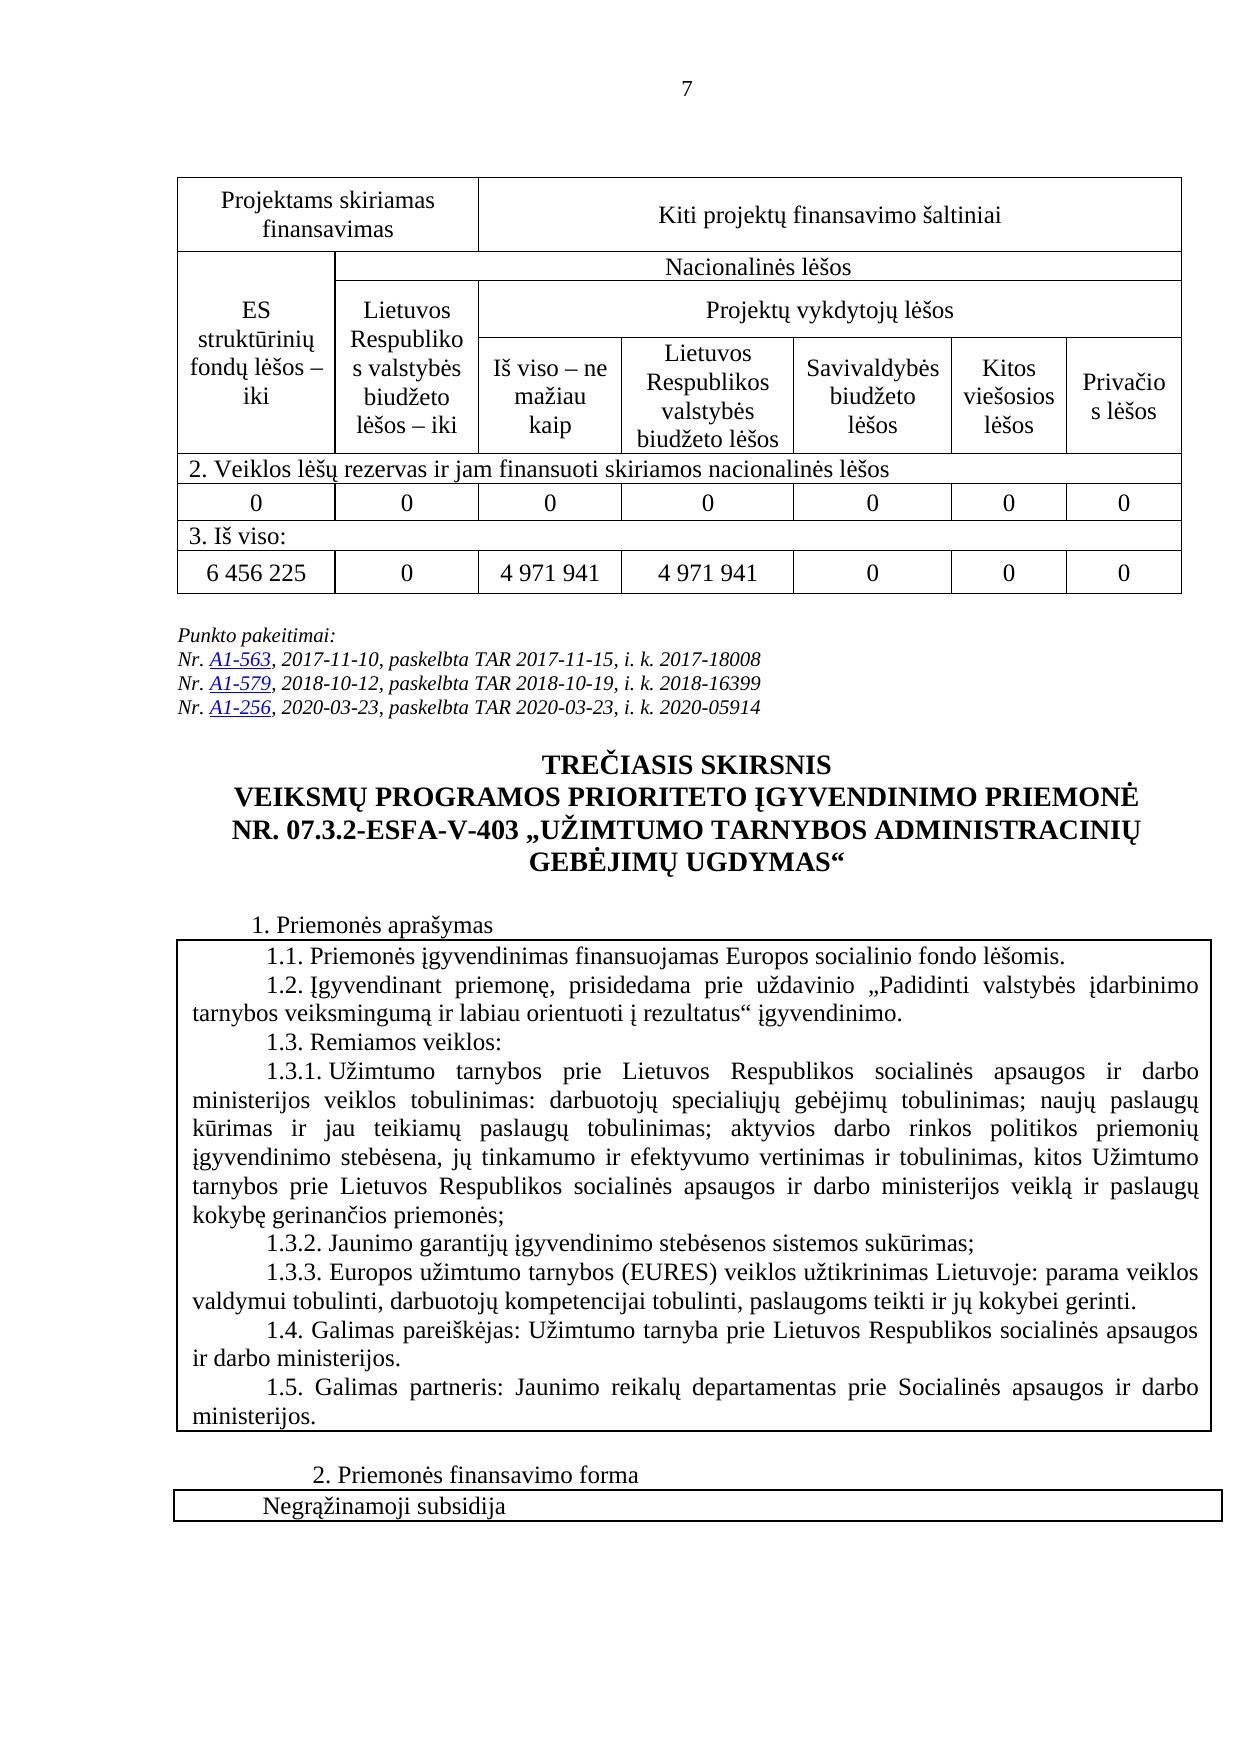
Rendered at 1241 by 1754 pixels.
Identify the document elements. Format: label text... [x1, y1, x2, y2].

table_cell 0 [1067, 484, 1181, 520]
text NR. 07.3.2-ESFA-V-403 „UŽIMTUMO TARNYBOS ADMINISTRACINIŲ GEBĖJIMŲ UGDYMAS“ [177, 813, 1196, 878]
table_cell 4 971 941 [479, 551, 621, 593]
table_cell 1.3. Remiamos veiklos: 1.3.1. Užimtumo tarnybos prie Lietuvos Respublikos socialinės apsaugos ir darbo ministerijos veiklos tobulinimas: darbuotojų specialiųjų gebėjimų tobulinimas; naujų paslaugų kūrimas ir jau teikiamų paslaugų tobulinimas; aktyvios darbo rinkos politikos priemonių įgyvendinimo stebėsena, jų tinkamumo ir efektyvumo vertinimas ir tobulinimas, kitos Užimtumo tarnybos prie Lietuvos Respublikos socialinės apsaugos ir darbo ministerijos veiklą ir paslaugų kokybę gerinančios priemonės; 1.3.2. Jaunimo garantijų įgyvendinimo stebėsenos sistemos sukūrimas; 1.3.3. Europos užimtumo tarnybos (EURES) veiklos užtikrinimas Lietuvoje: parama veiklos valdymui tobulinti, darbuotojų kompetencijai tobulinti, paslaugoms teikti ir jų kokybei gerinti. 1.4. Galimas pareiškėjas: Užimtumo tarnyba prie Lietuvos Respublikos socialinės apsaugos ir darbo ministerijos. 1.5. Galimas partneris: Jaunimo reikalų departamentas prie Socialinės apsaugos ir darbo ministerijos. [178, 1027, 1210, 1430]
table_cell 0 [794, 551, 951, 593]
table_cell 0 [178, 484, 334, 520]
text Punkto pakeitimai: [177, 623, 1196, 647]
table_header 1.1. Priemonės įgyvendinimas finansuojamas Europos socialinio fondo lėšomis. [178, 941, 1210, 970]
text Nr. A1-579, 2018-10-12, paskelbta TAR 2018-10-19, i. k. 2018-16399 [177, 671, 1196, 695]
table_cell 0 [336, 551, 478, 593]
table_header Kiti projektų finansavimo šaltiniai [479, 178, 1181, 251]
table_header Negrąžinamoji subsidija [175, 1491, 1221, 1520]
table_cell 2. Veiklos lėšų rezervas ir jam finansuoti skiriamos nacionalinės lėšos [178, 454, 1181, 483]
table_cell Lietuvos Respublikos valstybės biudžeto lėšos – iki [336, 281, 478, 453]
table_cell 0 [622, 484, 793, 520]
table_cell 0 [794, 484, 951, 520]
table_header Projektams skiriamas finansavimas [178, 178, 478, 251]
table_cell Projektų vykdytojų lėšos [479, 281, 1181, 337]
table_cell 3. Iš viso: [178, 521, 1181, 550]
table_cell 6 456 225 [178, 551, 334, 593]
table_cell Savivaldybės biudžeto lėšos [794, 338, 951, 453]
text 2. Priemonės finansavimo forma [282, 1461, 1196, 1489]
table_cell 0 [952, 551, 1066, 593]
table_cell 0 [1067, 551, 1181, 593]
text Nr. A1-256, 2020-03-23, paskelbta TAR 2020-03-23, i. k. 2020-05914 [177, 695, 1196, 719]
table_cell 0 [336, 484, 478, 520]
table_cell Iš viso – ne mažiau kaip [479, 338, 621, 453]
table_cell Kitos viešosios lėšos [952, 338, 1066, 453]
table_cell 0 [952, 484, 1066, 520]
table_cell Nacionalinės lėšos [336, 252, 1181, 280]
table_cell Lietuvos Respublikos valstybės biudžeto lėšos [622, 338, 793, 453]
table_cell ES struktūrinių fondų lėšos – iki [178, 252, 334, 453]
table_cell 0 [479, 484, 621, 520]
table_cell 4 971 941 [622, 551, 793, 593]
table_cell Privačios lėšos [1067, 338, 1181, 453]
text 1. Priemonės aprašymas [251, 910, 1196, 939]
text VEIKSMŲ PROGRAMOS PRIORITETO ĮGYVENDINIMO PRIEMONĖ [177, 781, 1196, 813]
text TREČIASIS SKIRSNIS [177, 748, 1196, 781]
table_cell 1.2. Įgyvendinant priemonę, prisidedama prie uždavinio „Padidinti valstybės įdarbinimo tarnybos veiksmingumą ir labiau orientuoti į rezultatus“ įgyvendinimo. [178, 970, 1210, 1027]
text Nr. A1-563, 2017-11-10, paskelbta TAR 2017-11-15, i. k. 2017-18008 [177, 647, 1196, 671]
